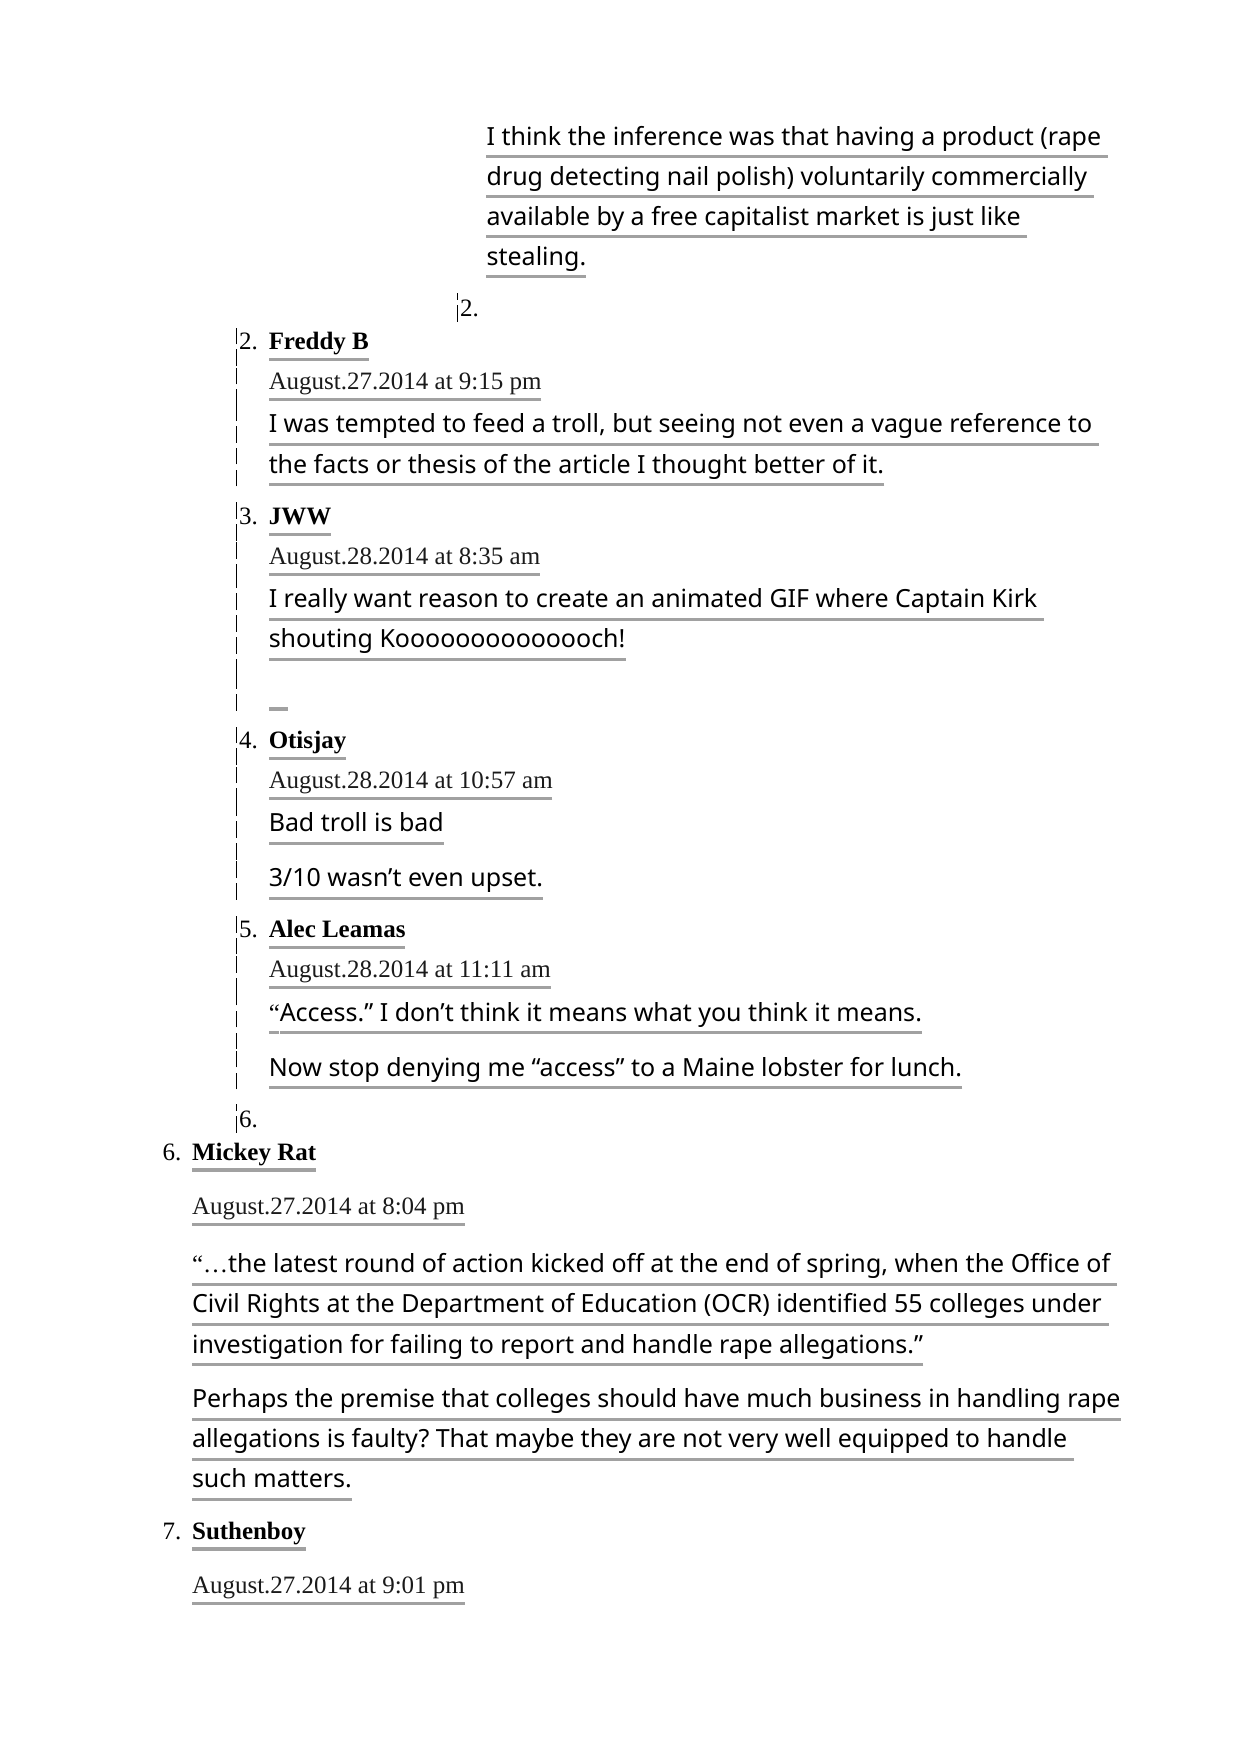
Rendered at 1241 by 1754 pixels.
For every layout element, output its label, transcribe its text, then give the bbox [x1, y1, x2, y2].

list Mickey Rat [162, 1137, 1122, 1172]
list Freddy B [236, 326, 1122, 361]
list August.28.2014 at 10:57 am [236, 765, 1122, 800]
list August.28.2014 at 8:35 am [236, 541, 1122, 576]
list Alec Leamas [236, 914, 1122, 949]
list JWW [236, 501, 1122, 536]
list I think the inference was that having a product (rape drug detecting nail polish) voluntarily commercially available by a free capitalist market is just like stealing. [457, 118, 1122, 278]
list I really want reason to create an animated GIF where Captain Kirk shouting Koooooooooooooch! [236, 581, 1122, 661]
list August.27.2014 at 9:15 pm [236, 366, 1122, 401]
list “Access.” I don’t think it means what you think it means. [236, 994, 1122, 1034]
list I was tempted to feed a troll, but seeing not even a vague reference to the facts or thesis of the article I thought better of it. [236, 406, 1122, 486]
list Suthenboy [162, 1516, 1122, 1551]
list 3/10 wasn’t even upset. [236, 860, 1122, 900]
list Otisjay [236, 725, 1122, 760]
list Bad troll is bad [236, 805, 1122, 845]
list Perhaps the premise that colleges should have much business in handling rape allegations is faulty? That maybe they are not very well equipped to handle such matters. [162, 1381, 1122, 1501]
list August.27.2014 at 9:01 pm [162, 1570, 1122, 1605]
list “…the latest round of action kicked off at the end of spring, when the Office of Civil Rights at the Department of Education (OCR) identified 55 colleges under investigation for failing to report and handle rape allegations.” [162, 1246, 1122, 1366]
list 🙂 [236, 676, 1122, 711]
list Now stop denying me “access” to a Maine lobster for lunch. [236, 1049, 1122, 1089]
list August.28.2014 at 11:11 am [236, 954, 1122, 989]
list August.27.2014 at 8:04 pm [162, 1191, 1122, 1226]
